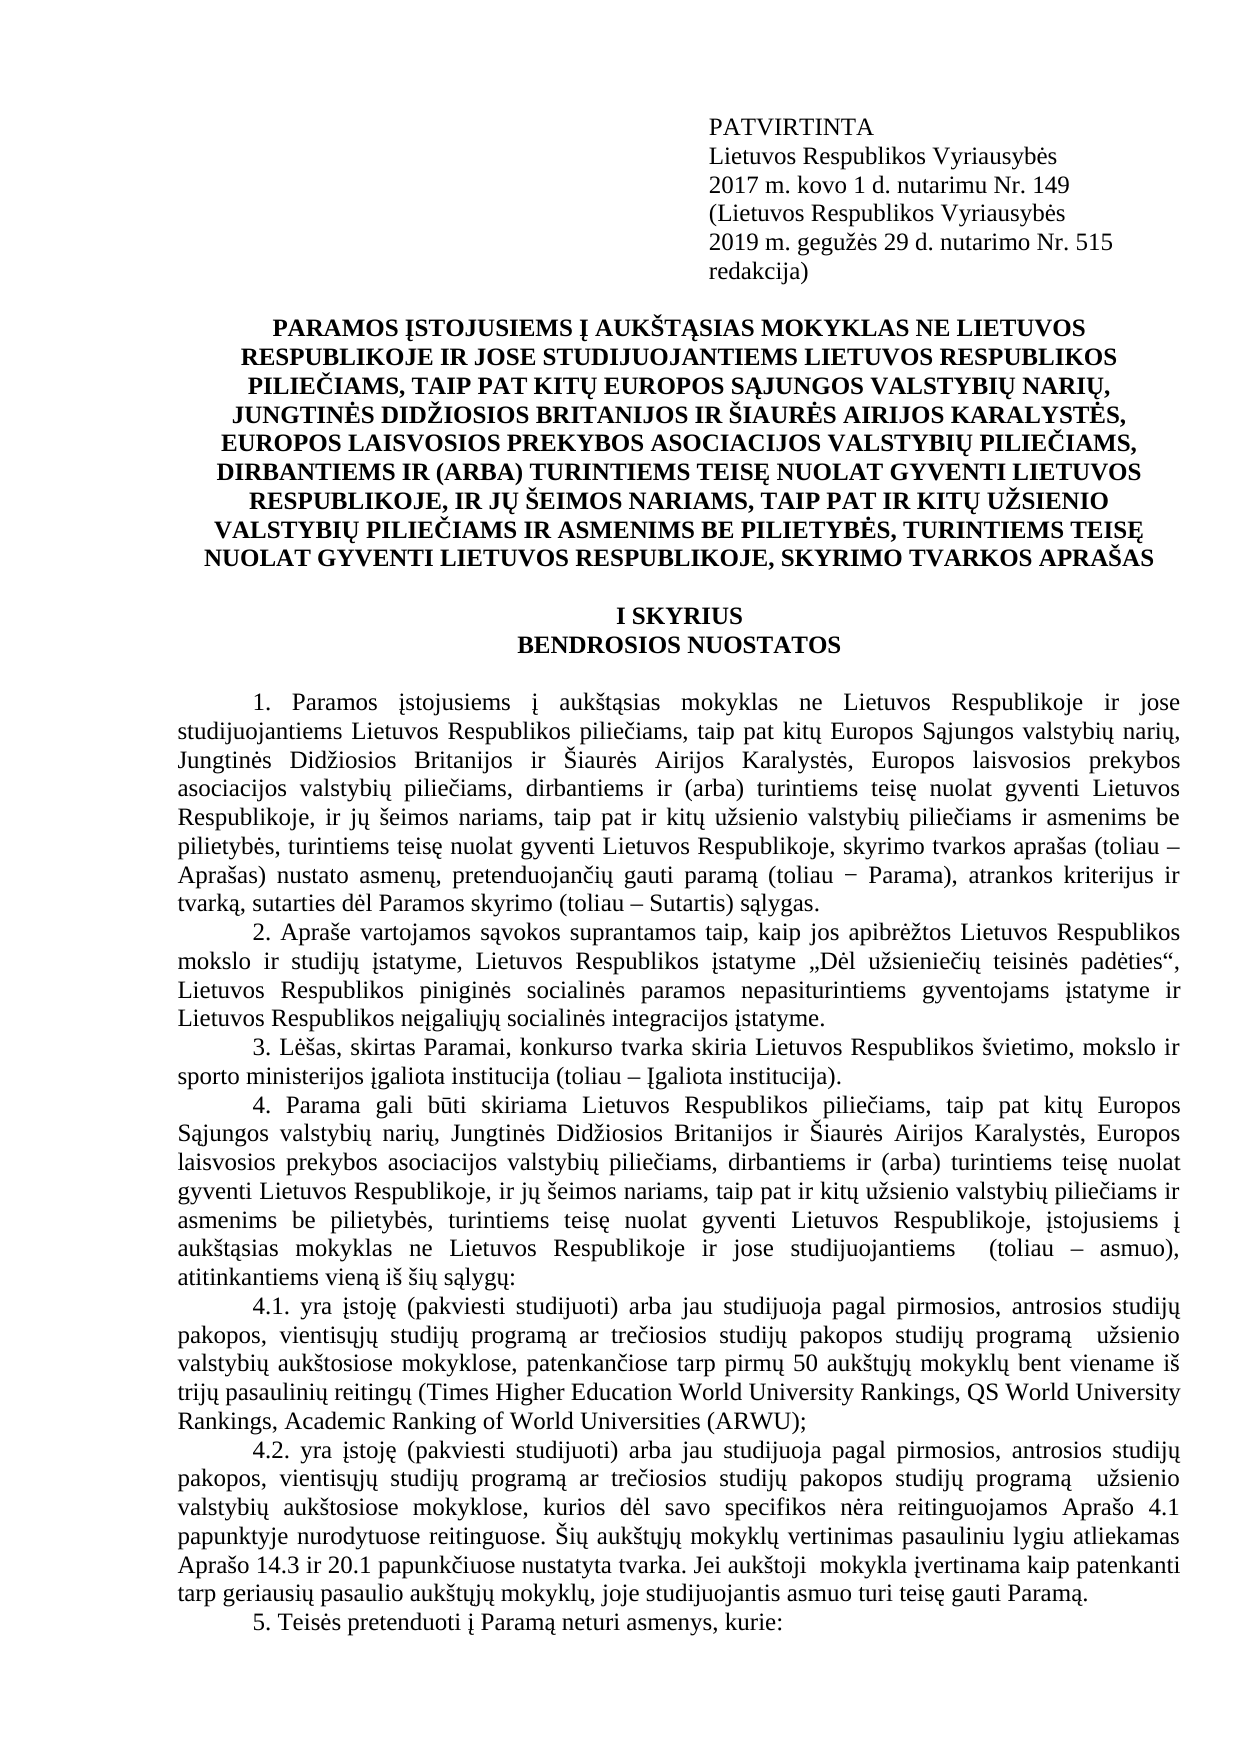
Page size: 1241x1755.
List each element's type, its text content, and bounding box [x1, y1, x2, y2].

text Lietuvos Respublikos Vyriausybės [709, 141, 1181, 170]
text I SKYRIUS [177, 601, 1181, 630]
text 2. Apraše vartojamos sąvokos suprantamos taip, kaip jos apibrėžtos Lietuvos Respublikos mokslo ir studijų įstatyme, Lietuvos Respublikos įstatyme „Dėl užsieniečių teisinės padėties“, Lietuvos Respublikos piniginės socialinės paramos nepasiturintiems gyventojams įstatyme ir Lietuvos Respublikos neįgaliųjų socialinės integracijos įstatyme. [177, 917, 1181, 1032]
text PATVIRTINTA [709, 112, 1181, 141]
text 1. Paramos įstojusiems į aukštąsias mokyklas ne Lietuvos Respublikoje ir jose studijuojantiems Lietuvos Respublikos piliečiams, taip pat kitų Europos Sąjungos valstybių narių, Jungtinės Didžiosios Britanijos ir Šiaurės Airijos Karalystės, Europos laisvosios prekybos asociacijos valstybių piliečiams, dirbantiems ir (arba) turintiems teisę nuolat gyventi Lietuvos Respublikoje, ir jų šeimos nariams, taip pat ir kitų užsienio valstybių piliečiams ir asmenims be pilietybės, turintiems teisę nuolat gyventi Lietuvos Respublikoje, skyrimo tvarkos aprašas (toliau – Aprašas) nustato asmenų, pretenduojančių gauti paramą (toliau − Parama), atrankos kriterijus ir tvarką, sutarties dėl Paramos skyrimo (toliau – Sutartis) sąlygas. [177, 687, 1181, 917]
text PARAMOS ĮSTOJUSIEMS Į AUKŠTĄSIAS MOKYKLAS NE LIETUVOS RESPUBLIKOJE IR JOSE STUDIJUOJANTIEMS LIETUVOS RESPUBLIKOS PILIEČIAMS, TAIP PAT KITŲ EUROPOS SĄJUNGOS VALSTYBIŲ NARIŲ, JUNGTINĖS DIDŽIOSIOS BRITANIJOS IR ŠIAURĖS AIRIJOS KARALYSTĖS, EUROPOS LAISVOSIOS PREKYBOS ASOCIACIJOS VALSTYBIŲ PILIEČIAMS, DIRBANTIEMS IR (ARBA) TURINTIEMS TEISĘ NUOLAT GYVENTI LIETUVOS RESPUBLIKOJE, IR JŲ ŠEIMOS NARIAMS, TAIP PAT IR KITŲ UŽSIENIO VALSTYBIŲ PILIEČIAMS IR ASMENIMS BE PILIETYBĖS, TURINTIEMS TEISĘ NUOLAT GYVENTI LIETUVOS RESPUBLIKOJE, SKYRIMO TVARKOS APRAŠAS [177, 313, 1181, 572]
text (Lietuvos Respublikos Vyriausybės [709, 198, 1181, 227]
text 3. Lėšas, skirtas Paramai, konkurso tvarka skiria Lietuvos Respublikos švietimo, mokslo ir sporto ministerijos įgaliota institucija (toliau – Įgaliota institucija). [177, 1032, 1181, 1090]
text 4. Parama gali būti skiriama Lietuvos Respublikos piliečiams, taip pat kitų Europos Sąjungos valstybių narių, Jungtinės Didžiosios Britanijos ir Šiaurės Airijos Karalystės, Europos laisvosios prekybos asociacijos valstybių piliečiams, dirbantiems ir (arba) turintiems teisę nuolat gyventi Lietuvos Respublikoje, ir jų šeimos nariams, taip pat ir kitų užsienio valstybių piliečiams ir asmenims be pilietybės, turintiems teisę nuolat gyventi Lietuvos Respublikoje, įstojusiems į aukštąsias mokyklas ne Lietuvos Respublikoje ir jose studijuojantiems (toliau – asmuo), atitinkantiems vieną iš šių sąlygų: [177, 1090, 1181, 1291]
text 2017 m. kovo 1 d. nutarimu Nr. 149 [709, 170, 1181, 198]
text 4.2. yra įstoję (pakviesti studijuoti) arba jau studijuoja pagal pirmosios, antrosios studijų pakopos, vientisųjų studijų programą ar trečiosios studijų pakopos studijų programą užsienio valstybių aukštosiose mokyklose, kurios dėl savo specifikos nėra reitinguojamos Aprašo 4.1 papunktyje nurodytuose reitinguose. Šių aukštųjų mokyklų vertinimas pasauliniu lygiu atliekamas Aprašo 14.3 ir 20.1 papunkčiuose nustatyta tvarka. Jei aukštoji mokykla įvertinama kaip patenkanti tarp geriausių pasaulio aukštųjų mokyklų, joje studijuojantis asmuo turi teisę gauti Paramą. [177, 1435, 1181, 1607]
text 2019 m. gegužės 29 d. nutarimo Nr. 515 redakcija) [709, 227, 1181, 285]
text 5. Teisės pretenduoti į Paramą neturi asmenys, kurie: [177, 1607, 1181, 1636]
text 4.1. yra įstoję (pakviesti studijuoti) arba jau studijuoja pagal pirmosios, antrosios studijų pakopos, vientisųjų studijų programą ar trečiosios studijų pakopos studijų programą užsienio valstybių aukštosiose mokyklose, patenkančiose tarp pirmų 50 aukštųjų mokyklų bent viename iš trijų pasaulinių reitingų (Times Higher Education World University Rankings, QS World University Rankings, Academic Ranking of World Universities (ARWU); [177, 1291, 1181, 1435]
text BENDROSIOS NUOSTATOS [177, 630, 1181, 658]
